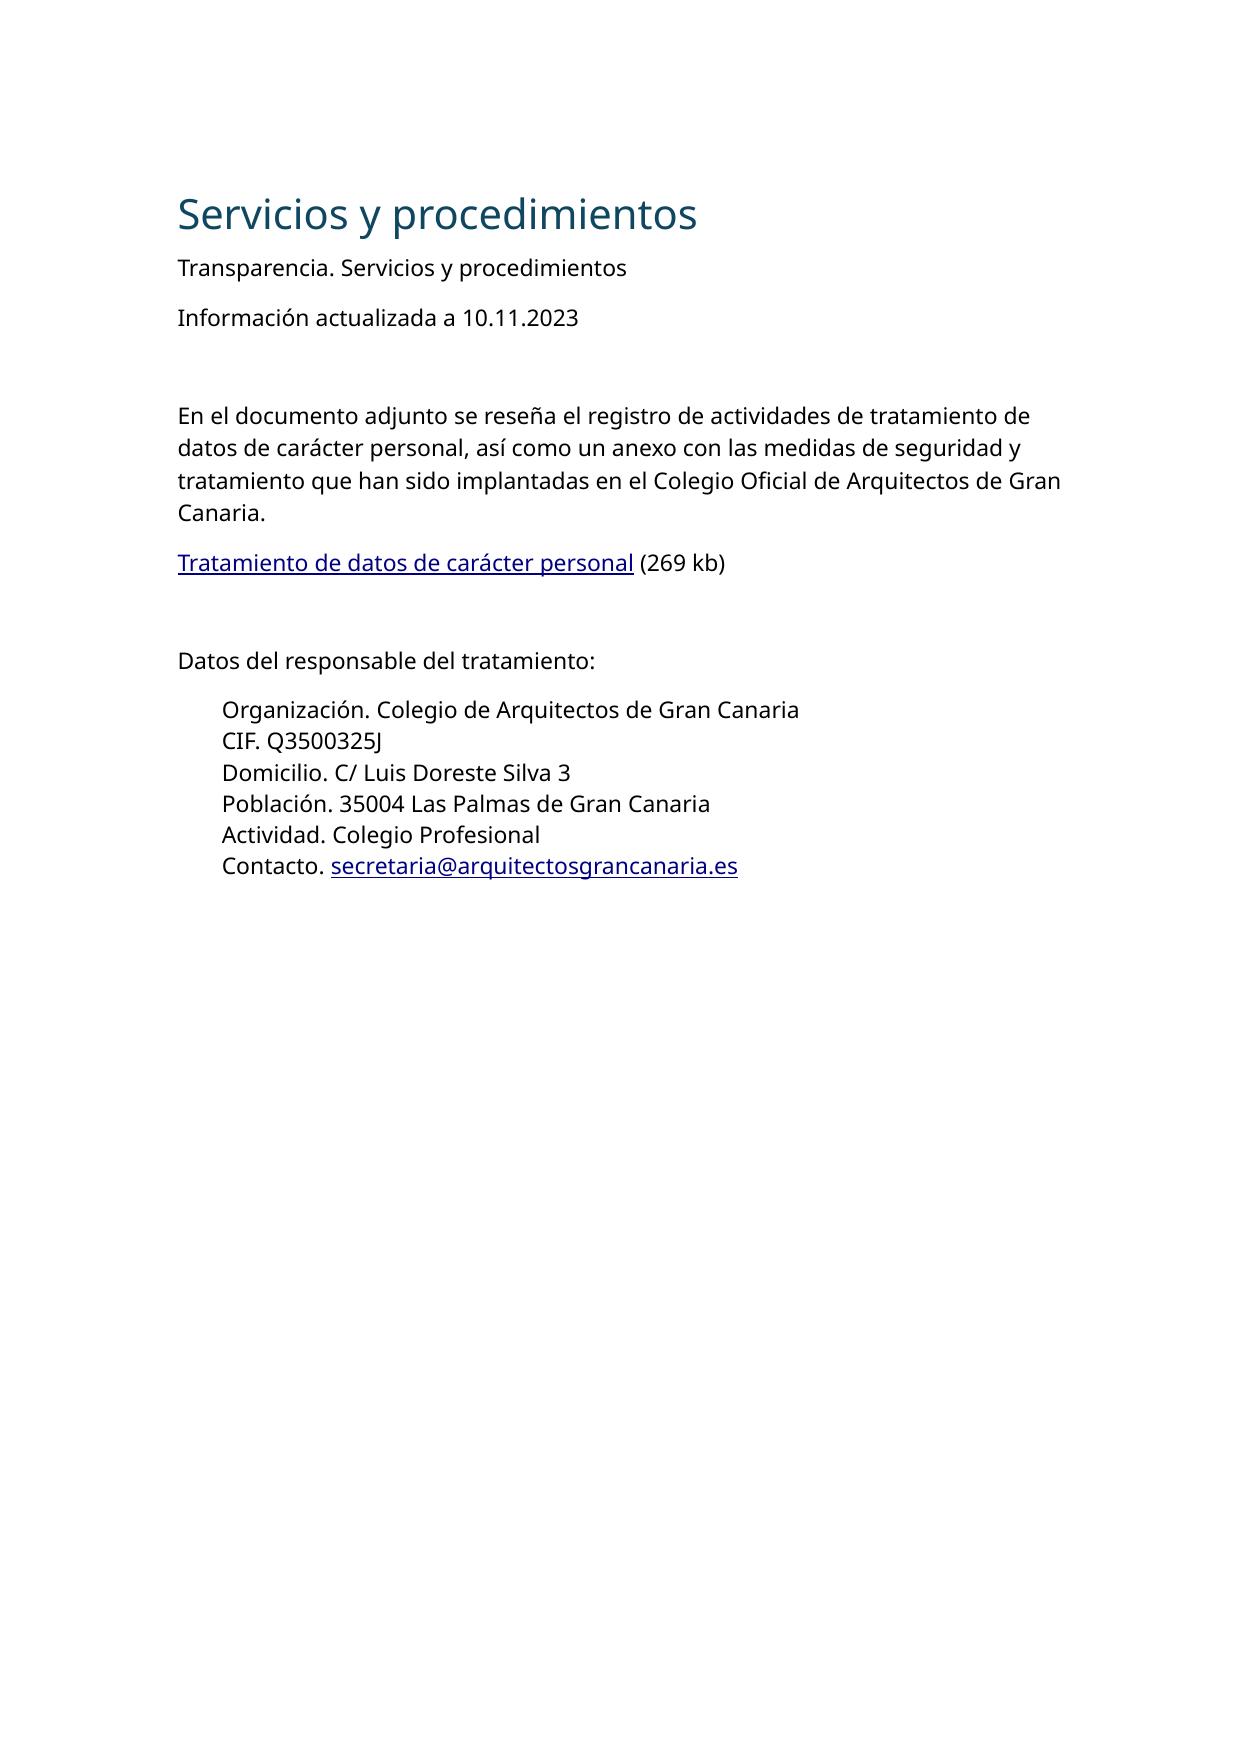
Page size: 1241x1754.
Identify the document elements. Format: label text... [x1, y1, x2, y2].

text Datos del responsable del tratamiento: [177, 645, 1063, 676]
subtitle Servicios y procedimientos [177, 185, 1063, 242]
text Población. 35004 Las Palmas de Gran Canaria [222, 788, 1063, 819]
text Contacto. secretaria@arquitectosgrancanaria.es [222, 850, 1063, 882]
text CIF. Q3500325J [222, 725, 1063, 757]
text En el documento adjunto se reseña el registro de actividades de tratamiento de datos de carácter personal, así como un anexo con las medidas de seguridad y tratamiento que han sido implantadas en el Colegio Oficial de Arquitectos de Gran Canaria. [177, 400, 1063, 529]
text Domicilio. C/ Luis Doreste Silva 3 [222, 757, 1063, 788]
text Información actualizada a 10.11.2023 [177, 302, 1063, 333]
text Organización. Colegio de Arquitectos de Gran Canaria [222, 694, 1063, 725]
text Actividad. Colegio Profesional [222, 819, 1063, 850]
text Transparencia. Servicios y procedimientos [177, 252, 1063, 284]
text Tratamiento de datos de carácter personal (269 kb) [177, 547, 1063, 578]
